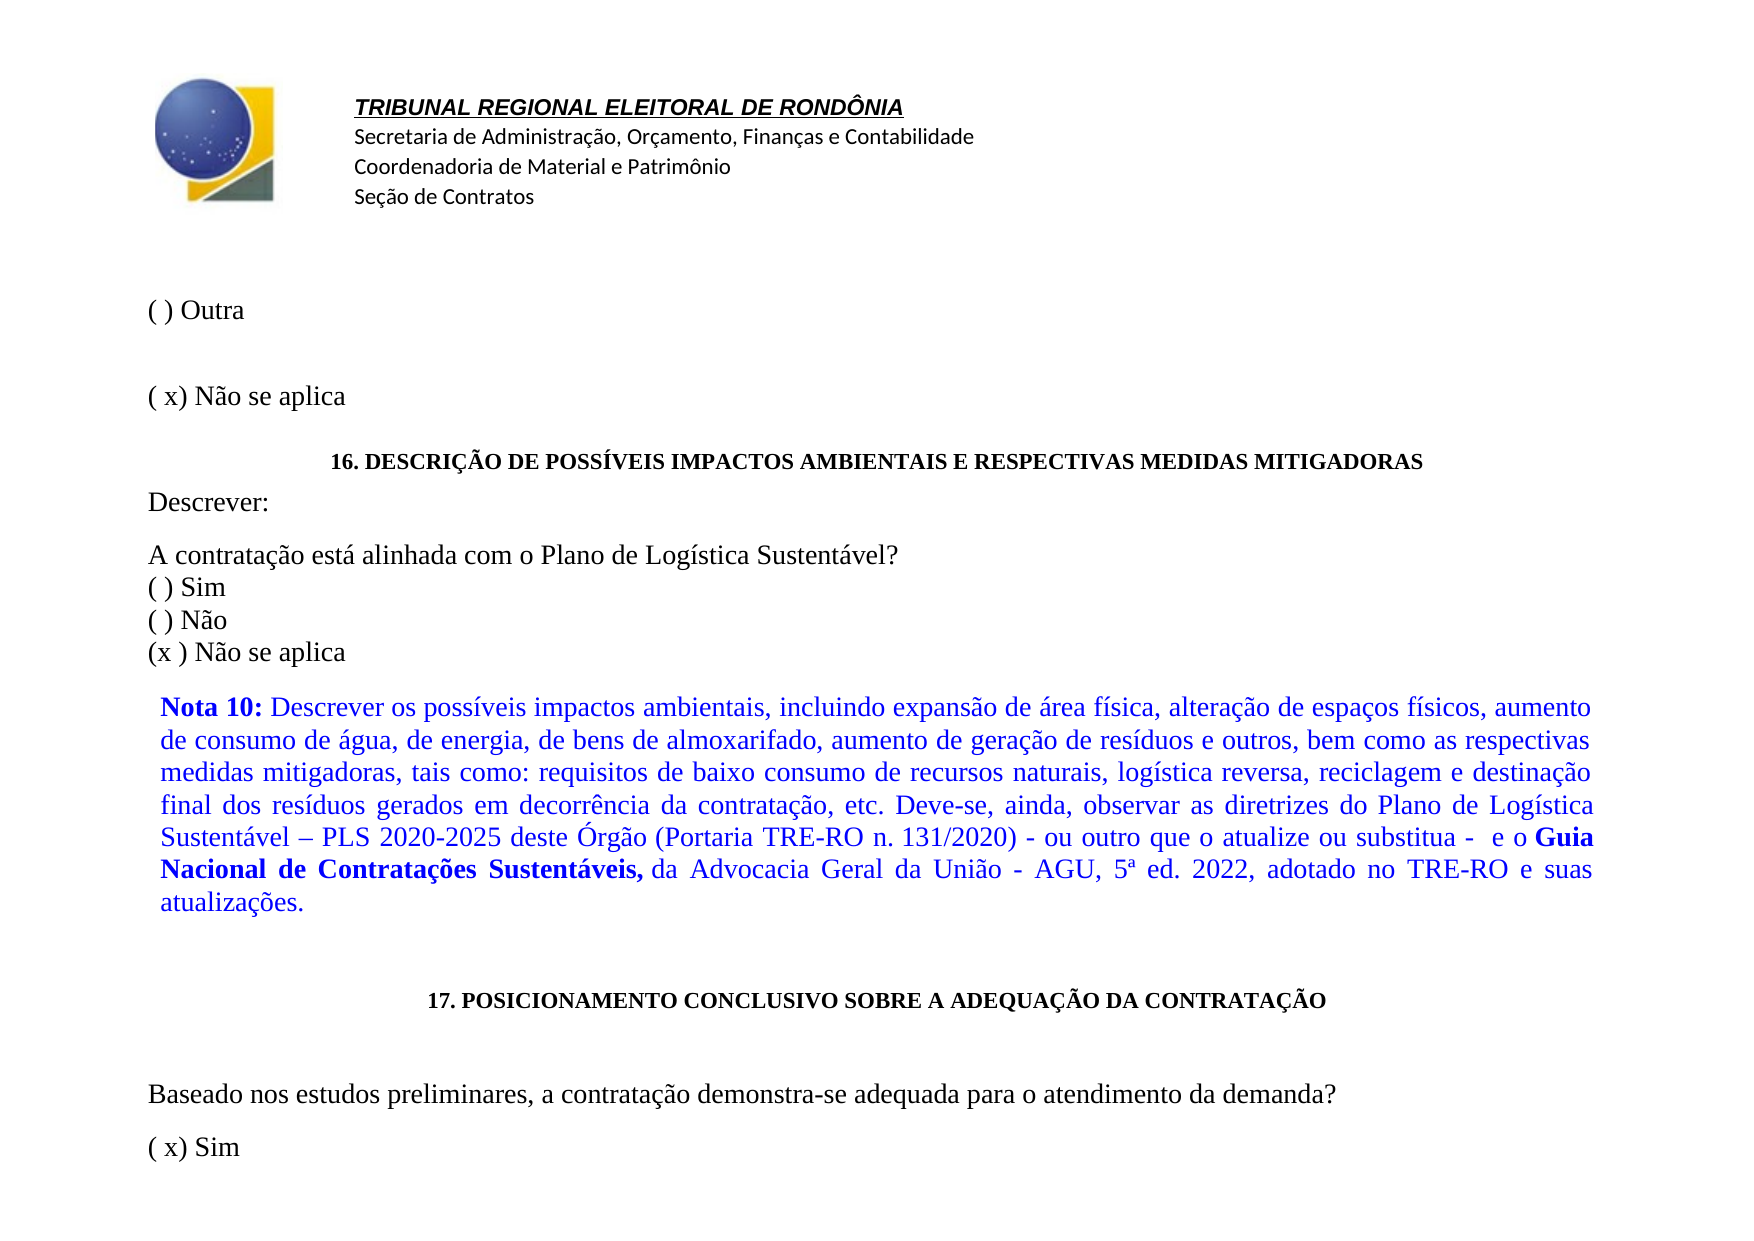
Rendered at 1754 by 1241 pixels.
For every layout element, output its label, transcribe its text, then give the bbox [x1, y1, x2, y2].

text ( x) Não se aplica [148, 346, 1606, 411]
text 16. DESCRIÇÃO DE POSSÍVEIS IMPACTOS AMBIENTAIS E RESPECTIVAS MEDIDAS MITIGADORAS [154, 422, 1600, 474]
text Baseado nos estudos preliminares, a contratação demonstra-se adequada para o atendimento da demanda? [148, 1077, 1606, 1109]
text 17. POSICIONAMENTO CONCLUSIVO SOBRE A ADEQUAÇÃO DA CONTRATAÇÃO [154, 987, 1600, 1013]
text Descrever: [148, 485, 1606, 517]
text ( x) Sim [148, 1130, 1606, 1163]
text A contratação está alinhada com o Plano de Logística Sustentável? ( ) Sim ( ) Não (x ) Não se aplica [148, 538, 1606, 668]
text Nota 10: Descrever os possíveis impactos ambientais, incluindo expansão de área física, alteração de espaços físicos, aumento de consumo de água, de energia, de bens de almoxarifado, aumento de geração de resíduos e outros, bem como as respectivas medidas mitigadoras, tais como: requisitos de baixo consumo de recursos naturais, logística reversa, reciclagem e destinação final dos resíduos gerados em decorrência da contratação, etc. Deve-se, ainda, observar as diretrizes do Plano de Logística Sustentável – PLS 2020-2025 deste Órgão (Portaria TRE-RO n. 131/2020) - ou outro que o atualize ou substitua - e o Guia Nacional de Contratações Sustentáveis, da Advocacia Geral da União - AGU, 5ª ed. 2022, adotado no TRE-RO e suas atualizações. [160, 691, 1594, 917]
text ( ) Outra [148, 261, 1606, 326]
